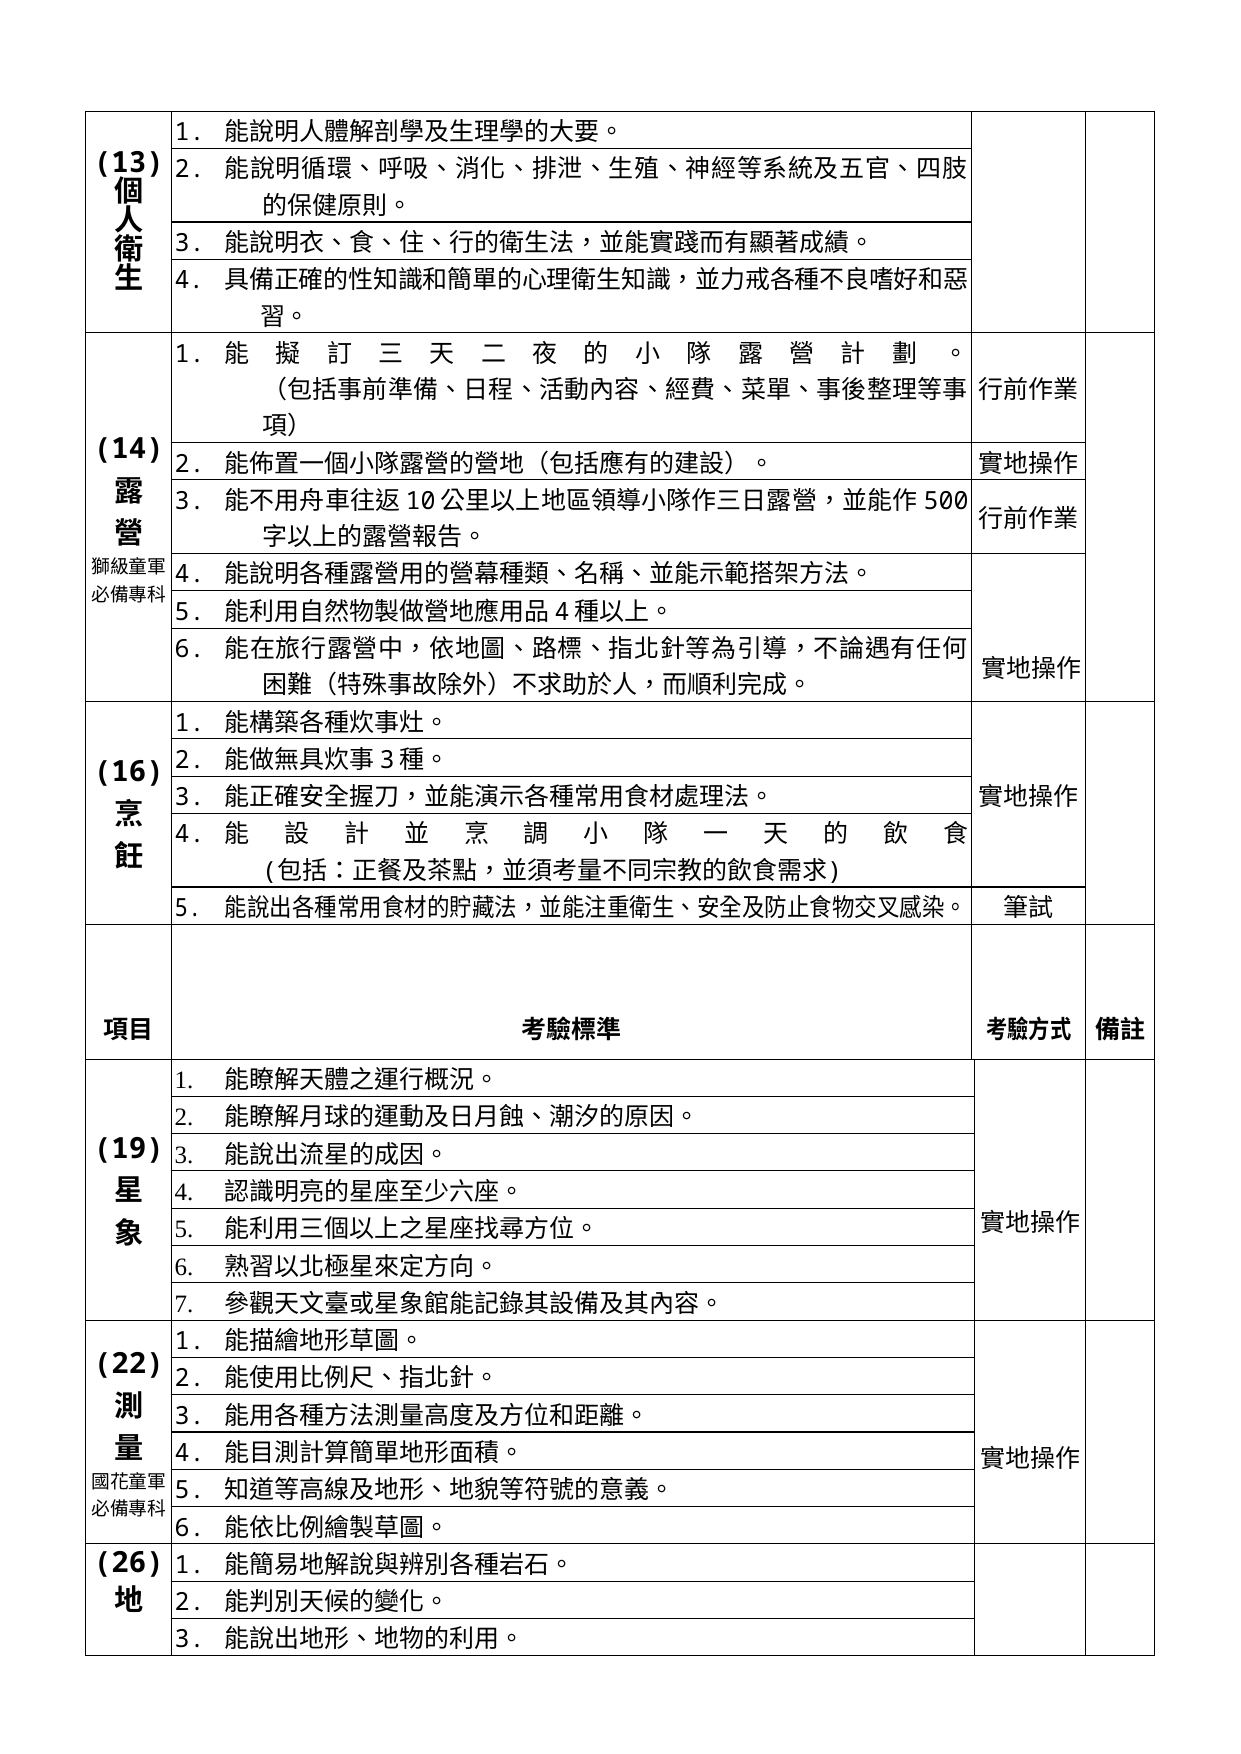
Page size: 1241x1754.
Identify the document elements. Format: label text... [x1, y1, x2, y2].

table_cell 能佈置一個小隊露營的營地（包括應有的建設）。 [172, 443, 971, 479]
table_cell 能利用自然物製做營地應用品4種以上。 [172, 591, 971, 627]
table_cell (19) 星 象 [86, 1060, 171, 1319]
table_cell 能依比例繪製草圖。 [172, 1507, 974, 1543]
table_cell [972, 112, 1085, 332]
table_cell 能構築各種炊事灶。 [172, 702, 971, 738]
table_cell 能說出流星的成因。 [172, 1134, 974, 1170]
table_cell 行前作業 [972, 333, 1085, 442]
table_cell 能說出地形、地物的利用。 [172, 1619, 974, 1655]
table_cell 能正確安全握刀，並能演示各種常用食材處理法。 [172, 777, 971, 813]
table_cell 能簡易地解說與辨別各種岩石。 [172, 1544, 974, 1581]
table_cell 能目測計算簡單地形面積。 [172, 1433, 974, 1469]
table_cell [1086, 1544, 1154, 1655]
table_cell [1086, 333, 1154, 701]
table_cell [1086, 1060, 1154, 1319]
table_cell 能使用比例尺、指北針。 [172, 1358, 974, 1394]
table_cell 能瞭解月球的運動及日月蝕、潮汐的原因。 [172, 1097, 974, 1133]
table_cell 考驗方式 [972, 925, 1085, 1058]
table_cell 能設計並烹調小隊一天的飲食 (包括：正餐及茶點，並須考量不同宗教的飲食需求) [172, 814, 971, 886]
table_cell 實地操作 [972, 554, 1085, 701]
table_cell (16) 烹 飪 [86, 702, 171, 924]
table_cell 能擬訂三天二夜的小隊露營計劃。 （包括事前準備、日程、活動內容、經費、菜單、事後整理等事項） [172, 333, 971, 442]
table_cell 參觀天文臺或星象館能記錄其設備及其內容。 [172, 1283, 974, 1319]
table_cell 能利用三個以上之星座找尋方位。 [172, 1209, 974, 1245]
table_cell 能說明循環、呼吸、消化、排泄、生殖、神經等系統及五官、四肢的保健原則。 [172, 149, 971, 221]
table_cell 行前作業 [972, 480, 1085, 553]
table_cell 能說明各種露營用的營幕種類、名稱、並能示範搭架方法。 [172, 554, 971, 590]
table_cell 能說出各種常用食材的貯藏法，並能注重衛生、安全及防止食物交叉感染。 [172, 888, 971, 924]
table_cell 備註 [1086, 925, 1154, 1058]
table_cell (22) 測 量 國花童軍 必備專科 [86, 1321, 171, 1543]
table_cell 能說明衣、食、住、行的衛生法，並能實踐而有顯著成績。 [172, 223, 971, 259]
table_cell 實地操作 [972, 702, 1085, 886]
table_cell 項目 [86, 925, 171, 1058]
table_cell [975, 1544, 1085, 1655]
table_cell 具備正確的性知識和簡單的心理衛生知識，並力戒各種不良嗜好和惡習。 [172, 260, 971, 332]
table_cell 能在旅行露營中，依地圖、路標、指北針等為引導，不論遇有任何困難（特殊事故除外）不求助於人，而順利完成。 [172, 629, 971, 701]
table_cell 實地操作 [975, 1060, 1085, 1319]
table_cell (13) 個 人 衛 生 [86, 112, 171, 332]
table_cell (26) 地 球 科 學 [86, 1544, 171, 1655]
table_cell 能做無具炊事3種。 [172, 739, 971, 776]
table_cell [1086, 112, 1154, 332]
table_cell [1086, 1321, 1154, 1543]
table_cell 能瞭解天體之運行概況。 [172, 1060, 974, 1096]
table_cell 認識明亮的星座至少六座。 [172, 1171, 974, 1208]
table_cell 能描繪地形草圖。 [172, 1321, 974, 1357]
table_cell 能不用舟車往返10公里以上地區領導小隊作三日露營，並能作500字以上的露營報告。 [172, 480, 971, 553]
table_cell 實地操作 [975, 1321, 1085, 1543]
table_cell 能判別天候的變化。 [172, 1582, 974, 1618]
table_cell 考驗標準 [172, 925, 971, 1058]
table_cell 能說明人體解剖學及生理學的大要。 [172, 112, 971, 148]
table_cell 實地操作 [972, 443, 1085, 479]
table_cell 熟習以北極星來定方向。 [172, 1246, 974, 1282]
table_cell (14) 露 營 獅級童軍 必備專科 [86, 333, 171, 701]
table_cell 能用各種方法測量高度及方位和距離。 [172, 1395, 974, 1431]
table_cell [1086, 702, 1154, 924]
table_cell 筆試 [972, 888, 1085, 924]
table_cell 知道等高線及地形、地貌等符號的意義。 [172, 1470, 974, 1506]
